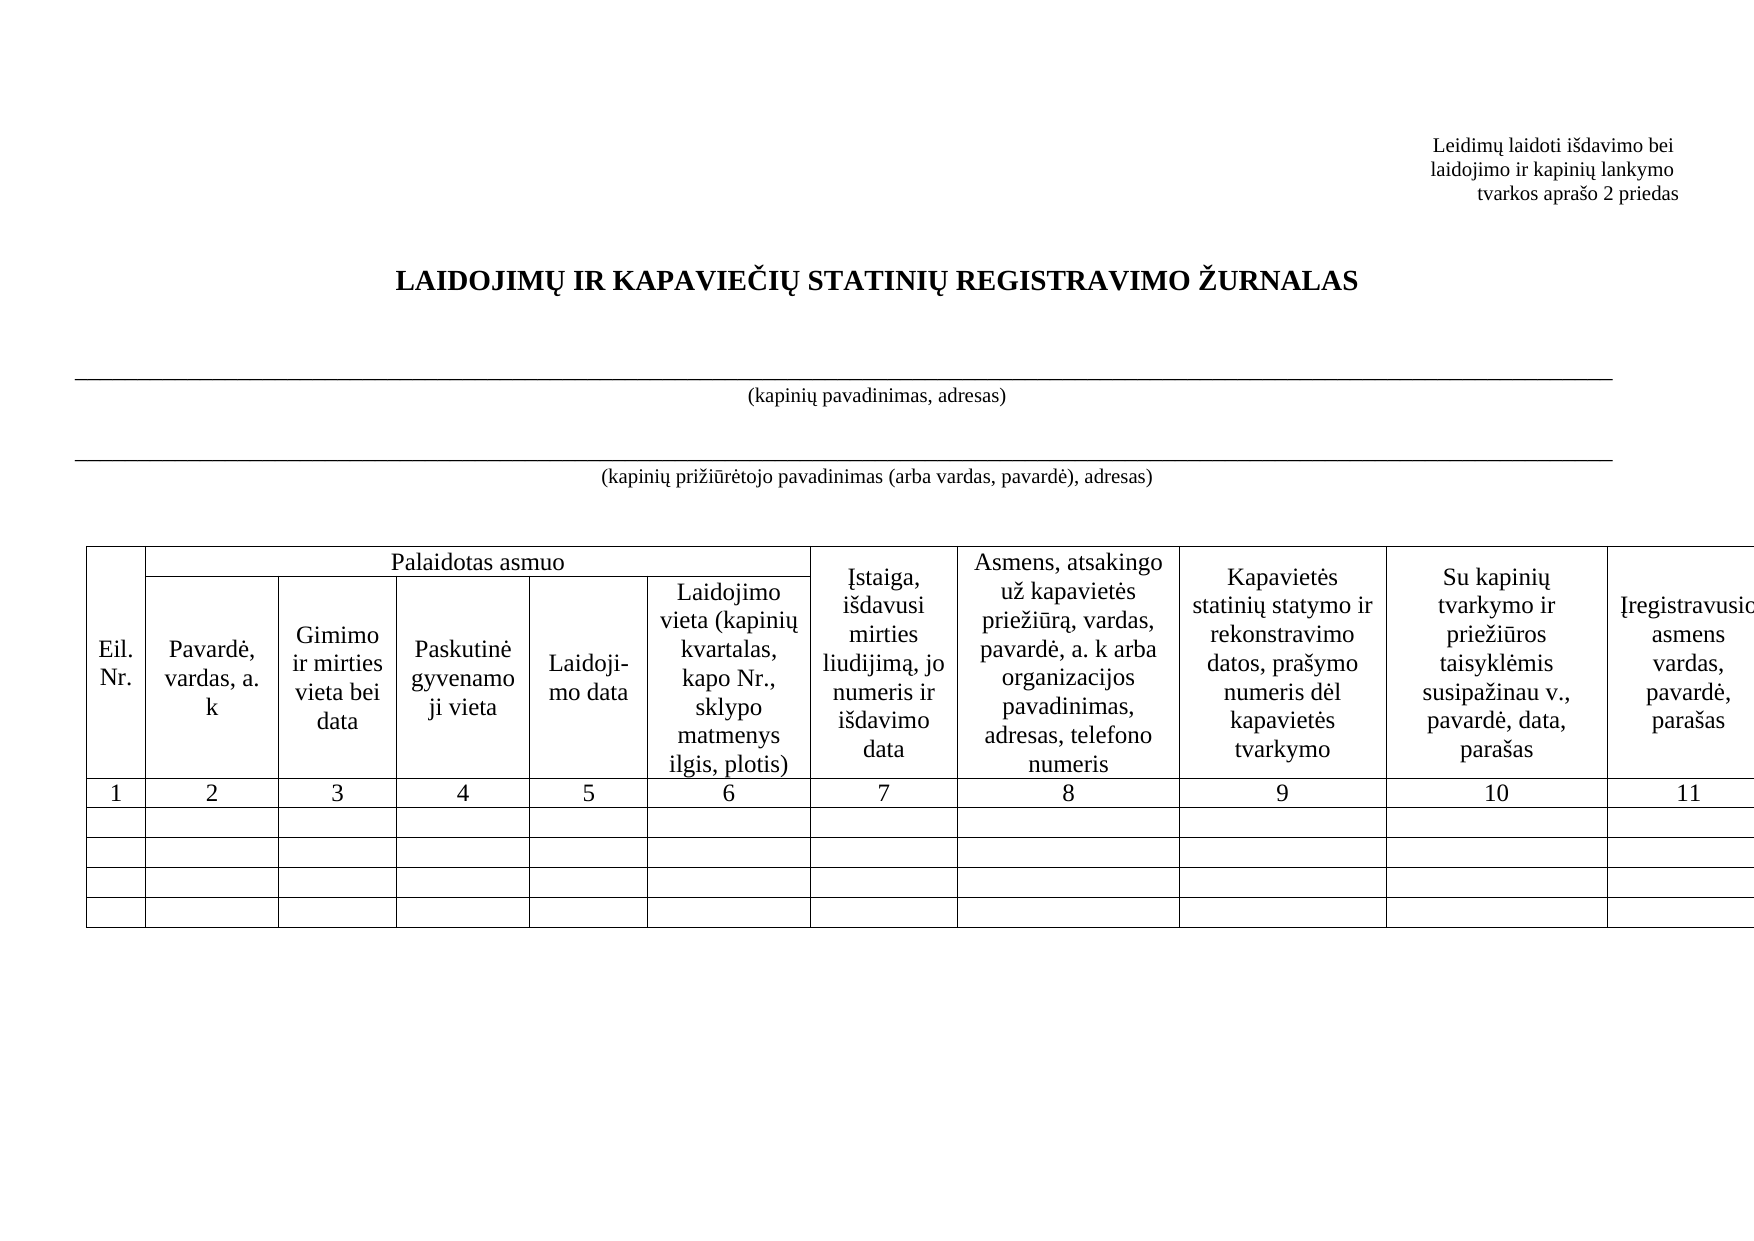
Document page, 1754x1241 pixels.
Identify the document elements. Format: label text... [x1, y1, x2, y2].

table_cell [1608, 838, 1754, 867]
table_cell [87, 838, 145, 867]
table_cell 11 [1608, 779, 1754, 807]
table_cell [958, 898, 1179, 926]
table_cell Paskutinė gyvenamoji vieta [397, 577, 529, 778]
table_cell 5 [530, 779, 647, 807]
table_cell [279, 808, 396, 837]
table_cell [958, 838, 1179, 867]
table_cell [530, 838, 647, 867]
table_cell Pavardė, vardas, a. k [146, 577, 278, 778]
table_cell [397, 838, 529, 867]
table_cell [1608, 808, 1754, 837]
table_cell [146, 868, 278, 897]
table_cell 3 [279, 779, 396, 807]
table_cell [811, 898, 957, 926]
table_cell [530, 868, 647, 897]
table_cell [811, 868, 957, 897]
text (kapinių prižiūrėtojo pavadinimas (arba vardas, pavardė), adresas) [75, 464, 1679, 488]
table_cell [1387, 898, 1607, 926]
table_header Įregistravusio asmens vardas, pavardė, parašas [1608, 547, 1754, 778]
table_header Su kapinių tvarkymo ir priežiūros taisyklėmis susipažinau v., pavardė, data, parašas [1387, 547, 1607, 778]
table_cell [648, 868, 810, 897]
table_header Asmens, atsakingo už kapavietės priežiūrą, vardas, pavardė, a. k arba organizacijos pavadinimas, adresas, telefono numeris [958, 547, 1179, 778]
table_cell [279, 868, 396, 897]
table_cell Laidojimo vieta (kapinių kvartalas, kapo Nr., sklypo matmenys ilgis, plotis) [648, 577, 810, 778]
text tvarkos aprašo 2 priedas [75, 181, 1679, 205]
table_cell 10 [1387, 779, 1607, 807]
table_cell [1387, 868, 1607, 897]
table_cell [1180, 808, 1386, 837]
table_header Eil. Nr. [87, 547, 145, 778]
table_cell [530, 898, 647, 926]
text (kapinių pavadinimas, adresas) [75, 383, 1679, 407]
table_cell [279, 838, 396, 867]
table_cell [397, 898, 529, 926]
table_cell [87, 808, 145, 837]
table_cell [648, 898, 810, 926]
text laidojimo ir kapinių lankymo [75, 157, 1679, 181]
text Laidojimų ir kapaviečių statinių registraVIMO žurnalas [75, 263, 1679, 296]
table_cell [530, 808, 647, 837]
table_cell [1180, 868, 1386, 897]
table_cell Laidoji-mo data [530, 577, 647, 778]
table_cell [811, 808, 957, 837]
table_cell [87, 868, 145, 897]
table_cell [1387, 808, 1607, 837]
table_cell [146, 808, 278, 837]
table_header Palaidotas asmuo [146, 547, 810, 576]
table_cell [1180, 898, 1386, 926]
table_cell [1387, 838, 1607, 867]
table_cell [397, 808, 529, 837]
table_cell 6 [648, 779, 810, 807]
table_header Kapavietės statinių statymo ir rekonstravimo datos, prašymo numeris dėl kapavietės tvarkymo [1180, 547, 1386, 778]
table_cell [397, 868, 529, 897]
table_cell 2 [146, 779, 278, 807]
table_cell [1608, 898, 1754, 926]
table_cell 7 [811, 779, 957, 807]
table_cell [146, 838, 278, 867]
table_header Įstaiga, išdavusi mirties liudijimą, jo numeris ir išdavimo data [811, 547, 957, 778]
table_cell [958, 808, 1179, 837]
table_cell [648, 808, 810, 837]
table_cell 9 [1180, 779, 1386, 807]
table_cell [811, 838, 957, 867]
table_cell 1 [87, 779, 145, 807]
table_cell 8 [958, 779, 1179, 807]
table_cell [279, 898, 396, 926]
table_cell [1180, 838, 1386, 867]
text ___________________________________________________________________________________________________________________________ [75, 354, 1679, 383]
text ___________________________________________________________________________________________________________________________ [75, 436, 1679, 464]
table_cell [1608, 868, 1754, 897]
table_cell Gimimo ir mirties vieta bei data [279, 577, 396, 778]
text Leidimų laidoti išdavimo bei [75, 133, 1679, 157]
table_cell [146, 898, 278, 926]
table_cell [648, 838, 810, 867]
table_cell 4 [397, 779, 529, 807]
table_cell [958, 868, 1179, 897]
table_cell [87, 898, 145, 926]
